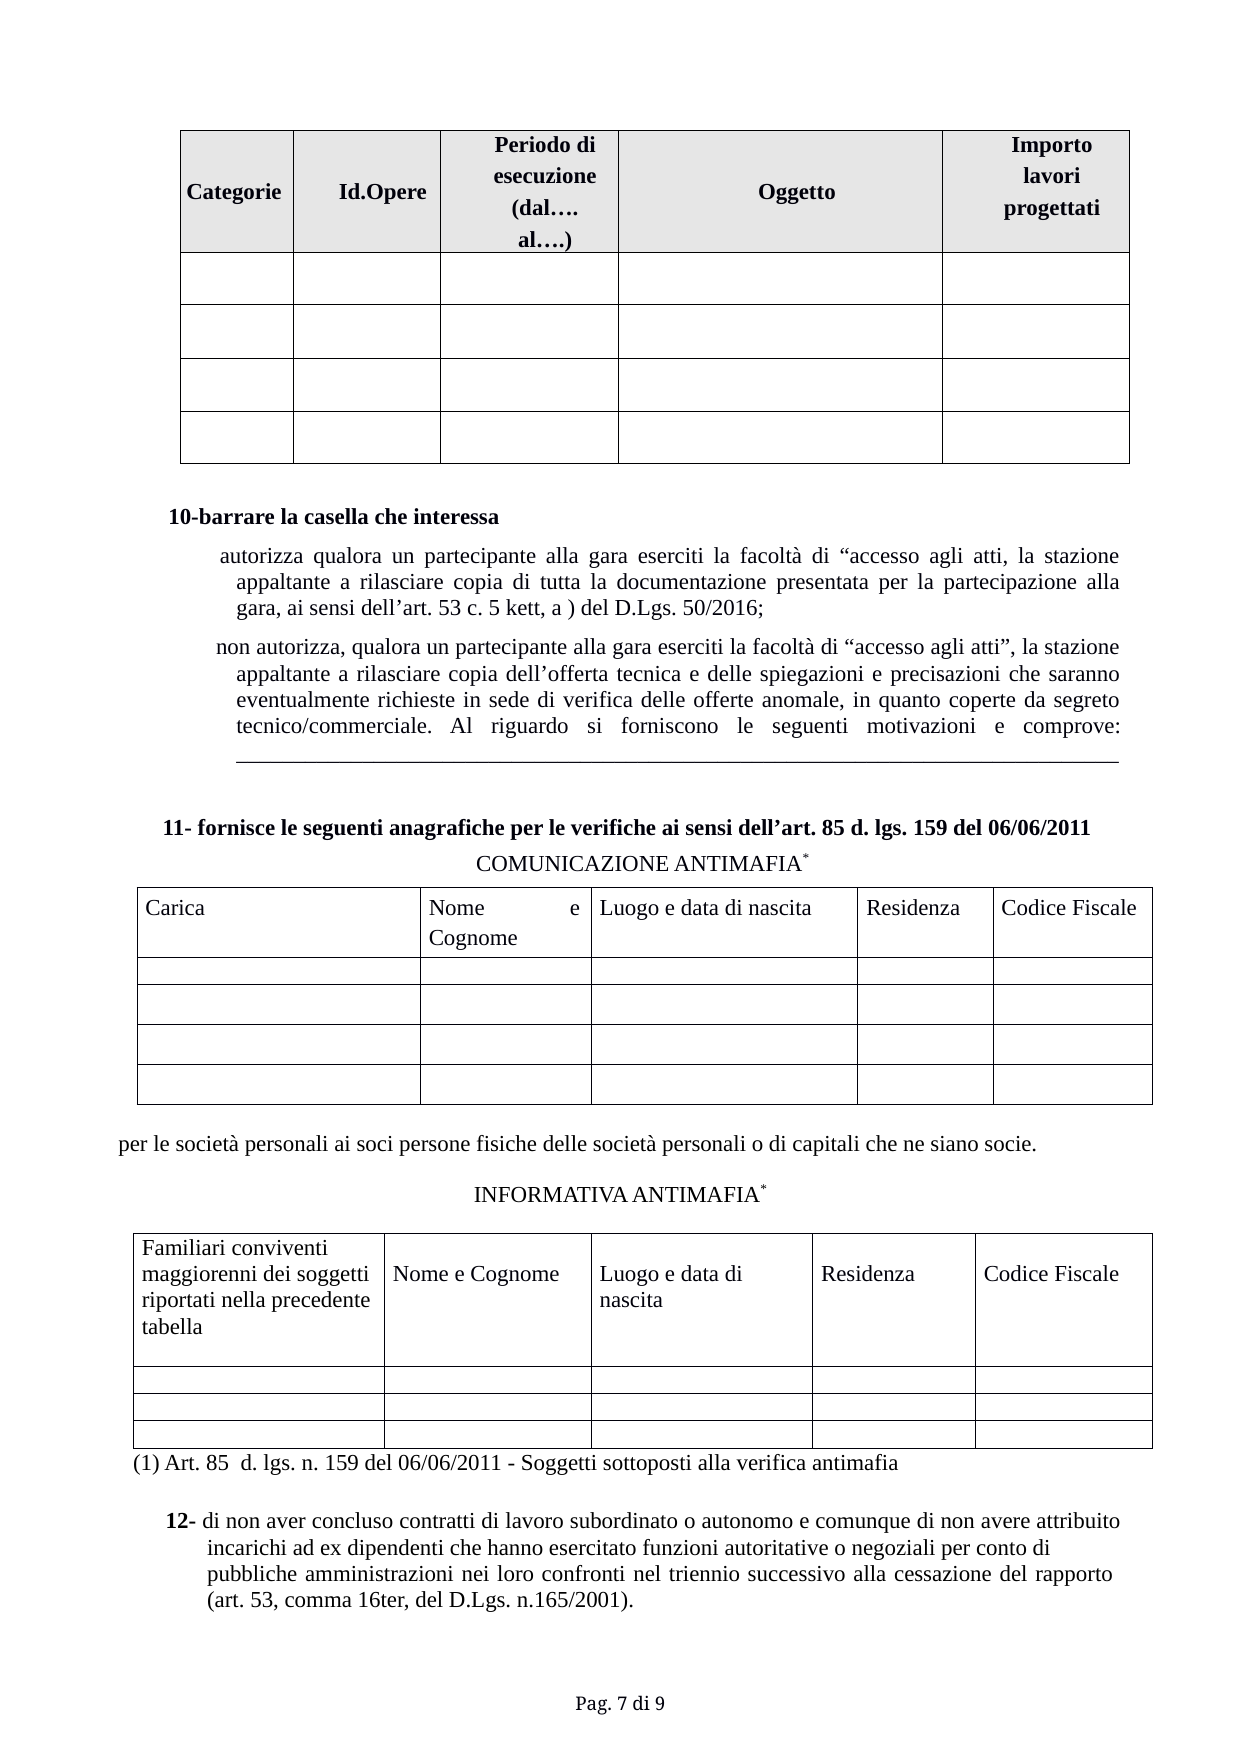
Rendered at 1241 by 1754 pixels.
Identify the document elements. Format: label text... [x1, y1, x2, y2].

table_cell [385, 1367, 591, 1393]
table_cell [994, 958, 1152, 984]
table_header Luogo e data di nascita [592, 888, 857, 957]
table_cell [619, 359, 942, 411]
table_cell [592, 958, 857, 984]
table_cell [619, 253, 942, 304]
table_header Importo lavori progettati [943, 131, 1129, 252]
table_cell [619, 305, 942, 358]
table_cell [943, 253, 1129, 304]
table_cell [994, 1065, 1152, 1104]
table_header Periodo di esecuzione (dal…. al….) [441, 131, 618, 252]
table_cell [294, 253, 440, 304]
table_cell [976, 1367, 1152, 1393]
table_header Residenza [858, 888, 993, 957]
table_cell [181, 253, 293, 304]
table_header Codice Fiscale [994, 888, 1152, 957]
table_cell [943, 359, 1129, 411]
text (1) Art. 85 d. lgs. n. 159 del 06/06/2011 - Soggetti sottoposti alla verifica antimafia [133, 1449, 1122, 1475]
table_cell [592, 985, 857, 1024]
table_header Familiari conviventi maggiorenni dei soggetti riportati nella precedente tabella [134, 1234, 384, 1366]
table_cell [592, 1065, 857, 1104]
table_cell [619, 412, 942, 463]
text 10-barrare la casella che interessa [162, 503, 1122, 529]
table_cell [181, 305, 293, 358]
table_header Codice Fiscale [976, 1234, 1152, 1366]
table_cell [294, 305, 440, 358]
table_cell [813, 1394, 975, 1420]
text  non autorizza, qualora un partecipante alla gara eserciti la facoltà di “accesso agli atti”, la stazione appaltante a rilasciare copia dell’offerta tecnica e delle spiegazioni e precisazioni che saranno eventualmente richieste in sede di verifica delle offerte anomale, in quanto coperte da segreto tecnico/commerciale. Al riguardo si forniscono le seguenti motivazioni e comprove: _____________________________________________________________________________ [192, 633, 1122, 765]
text 12- di non aver concluso contratti di lavoro subordinato o autonomo e comunque di non avere attribuito incarichi ad ex dipendenti che hanno esercitato funzioni autoritative o negoziali per conto di pubbliche amministrazioni nei loro confronti nel triennio successivo alla cessazione del rapporto (art. 53, comma 16ter, del D.Lgs. n.165/2001). [165, 1507, 1122, 1613]
text per le società personali ai soci persone fisiche delle società personali o di capitali che ne siano socie. [118, 1130, 1122, 1156]
table_cell [943, 305, 1129, 358]
table_cell [592, 1394, 812, 1420]
table_cell [421, 1065, 591, 1104]
table_cell [385, 1394, 591, 1420]
table_cell [138, 1025, 420, 1064]
table_header Carica [138, 888, 420, 957]
table_cell [943, 412, 1129, 463]
table_cell [994, 1025, 1152, 1064]
table_header Oggetto [619, 131, 942, 252]
table_cell [138, 1065, 420, 1104]
table_header Nome e Cognome [421, 888, 591, 957]
list 11- fornisce le seguenti anagrafiche per le verifiche ai sensi dell’art. 85 d. lgs. 159 del 06/06/2011 [162, 814, 1122, 840]
table_cell [858, 1065, 993, 1104]
table_cell [421, 1025, 591, 1064]
table_cell [181, 412, 293, 463]
table_cell [858, 1025, 993, 1064]
text  autorizza qualora un partecipante alla gara eserciti la facoltà di “accesso agli atti, la stazione appaltante a rilasciare copia di tutta la documentazione presentata per la partecipazione alla gara, ai sensi dell’art. 53 c. 5 kett, a ) del D.Lgs. 50/2016; [192, 542, 1122, 621]
table_cell [592, 1025, 857, 1064]
table_cell [138, 958, 420, 984]
table_cell [294, 412, 440, 463]
table_cell [134, 1394, 384, 1420]
table_cell [421, 958, 591, 984]
table_header Residenza [813, 1234, 975, 1366]
table_cell [441, 305, 618, 358]
table_cell [858, 958, 993, 984]
table_cell [385, 1421, 591, 1448]
table_cell [294, 359, 440, 411]
table_cell [592, 1421, 812, 1448]
table_header Id.Opere [294, 131, 440, 252]
table_header Categorie [181, 131, 293, 252]
table_cell [134, 1367, 384, 1393]
table_cell [138, 985, 420, 1024]
table_cell [441, 253, 618, 304]
table_cell [813, 1367, 975, 1393]
table_header Nome e Cognome [385, 1234, 591, 1366]
table_cell [134, 1421, 384, 1448]
table_cell [976, 1421, 1152, 1448]
table_cell [421, 985, 591, 1024]
table_cell [441, 412, 618, 463]
table_cell [592, 1367, 812, 1393]
table_cell [994, 985, 1152, 1024]
table_cell [181, 359, 293, 411]
list COMUNICAZIONE ANTIMAFIA* [162, 850, 1122, 877]
table_cell [976, 1394, 1152, 1420]
table_cell [813, 1421, 975, 1448]
table_cell [441, 359, 618, 411]
text INFORMATIVA ANTIMAFIA* [118, 1181, 1122, 1208]
table_cell [858, 985, 993, 1024]
table_header Luogo e data di nascita [592, 1234, 812, 1366]
